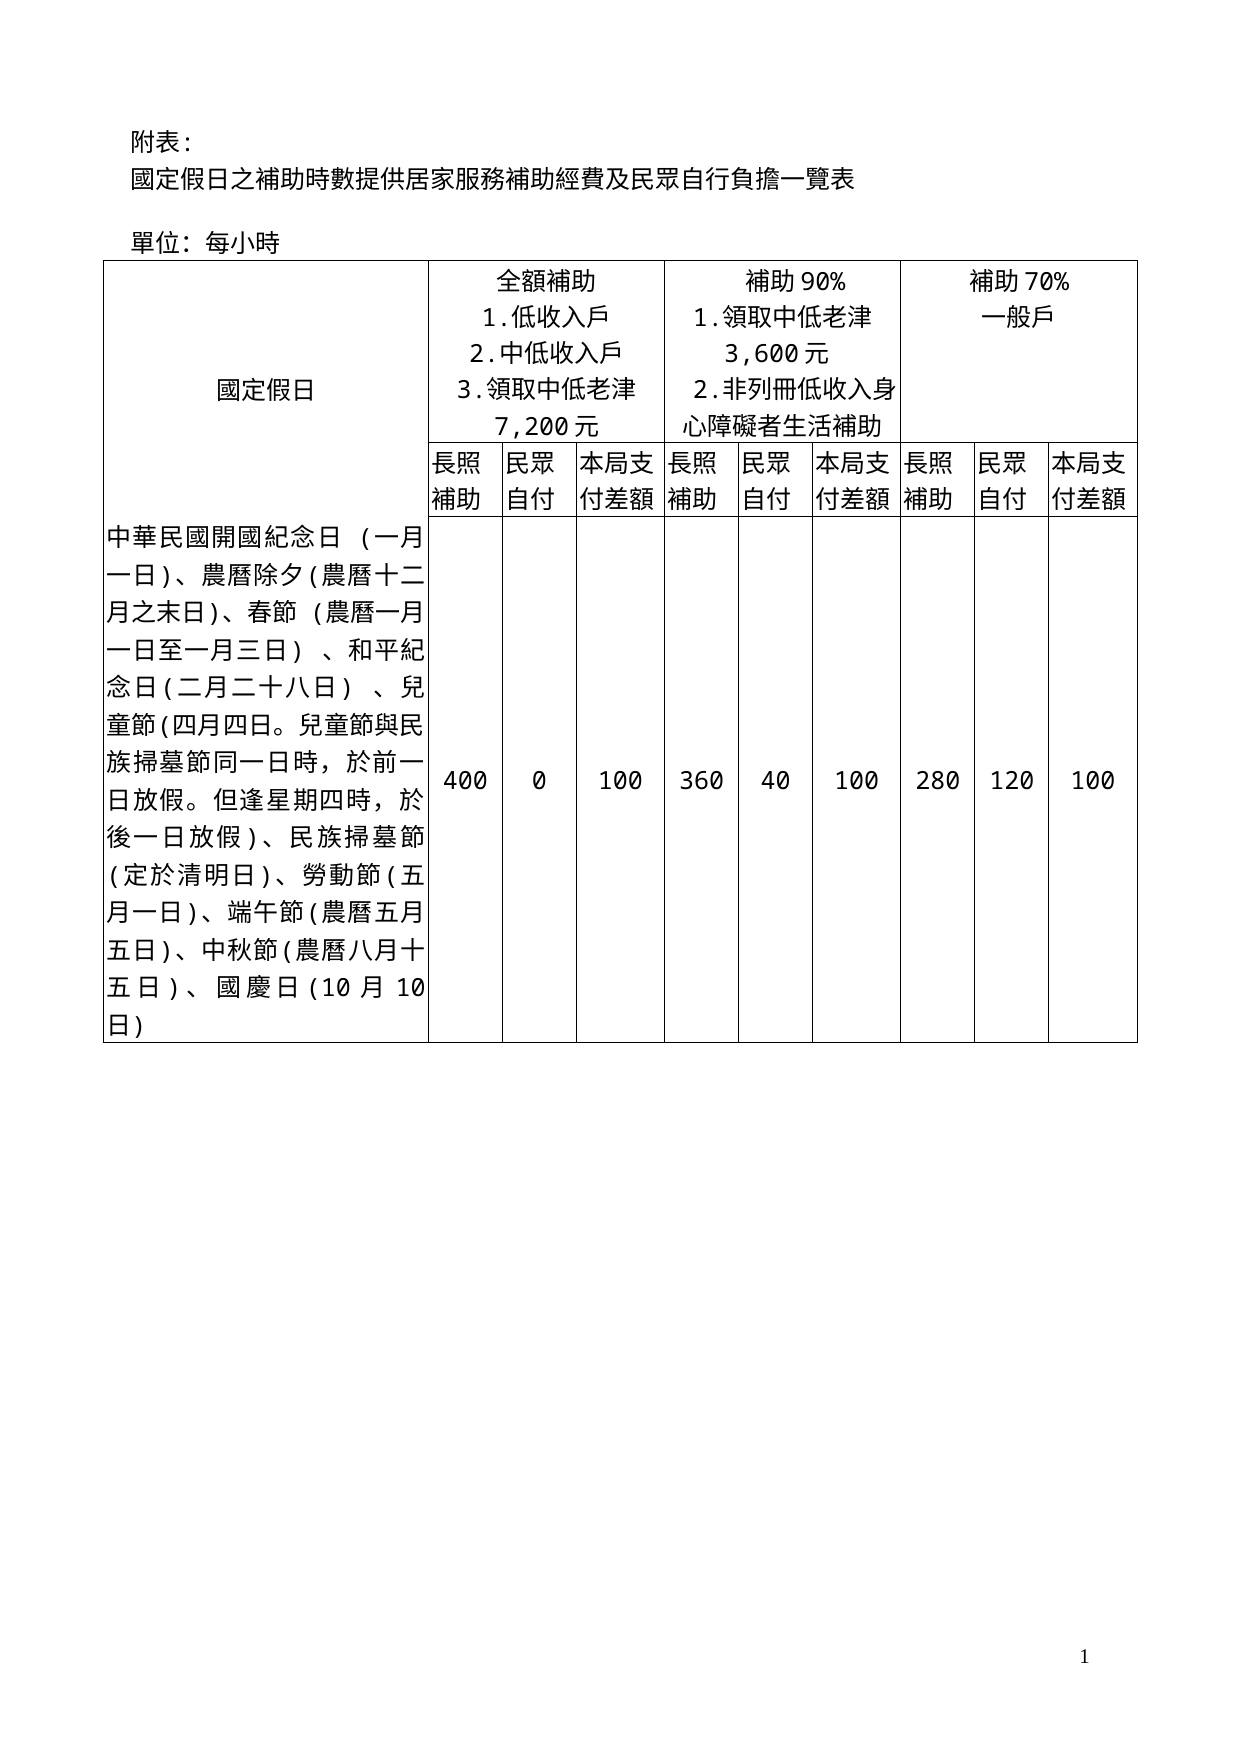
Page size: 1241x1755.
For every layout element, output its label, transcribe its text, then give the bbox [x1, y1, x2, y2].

table_cell 民眾自付 [739, 443, 812, 516]
table_cell 長照補助 [665, 443, 738, 516]
text 國定假日之補助時數提供居家服務補助經費及民眾自行負擔一覽表 [130, 160, 1110, 196]
table_header 補助70% 一般戶 [901, 261, 1137, 442]
table_cell 中華民國開國紀念日 (一月一日)、農曆除夕(農曆十二月之末日)、春節 (農曆一月一日至一月三日) 、和平紀念日(二月二十八日) 、兒童節(四月四日。兒童節與民族掃墓節同一日時，於前一日放假。但逢星期四時，於後一日放假)、民族掃墓節 (定於清明日)、勞動節(五月一日)、端午節(農曆五月五日)、中秋節(農曆八月十五日)、國慶日(10月10日) [104, 516, 428, 1042]
table_cell 360 [665, 517, 738, 1042]
table_cell 0 [503, 517, 576, 1042]
table_cell 40 [739, 517, 812, 1042]
table_cell 本局支付差額 [1049, 443, 1137, 516]
table_cell 280 [901, 517, 974, 1042]
table_header 全額補助 1.低收入戶 2.中低收入戶 3.領取中低老津7,200元 [429, 261, 664, 442]
text 附表: [130, 118, 1110, 160]
table_cell 400 [429, 517, 502, 1042]
table_cell 本局支付差額 [577, 443, 664, 516]
table_cell 長照補助 [901, 443, 974, 516]
table_cell 100 [577, 517, 664, 1042]
table_cell 本局支付差額 [813, 443, 900, 516]
table_cell 100 [813, 517, 900, 1042]
table_cell 長照補助 [429, 443, 502, 516]
table_cell 民眾自付 [503, 443, 576, 516]
table_header 補助90% 1.領取中低老津3,600元 2.非列冊低收入身心障礙者生活補助 [665, 261, 900, 442]
table_cell 民眾自付 [975, 443, 1048, 516]
table_cell 100 [1049, 517, 1137, 1042]
table_header 國定假日 [104, 261, 428, 516]
table_cell 120 [975, 517, 1048, 1042]
text 單位：每小時 [130, 196, 1110, 260]
